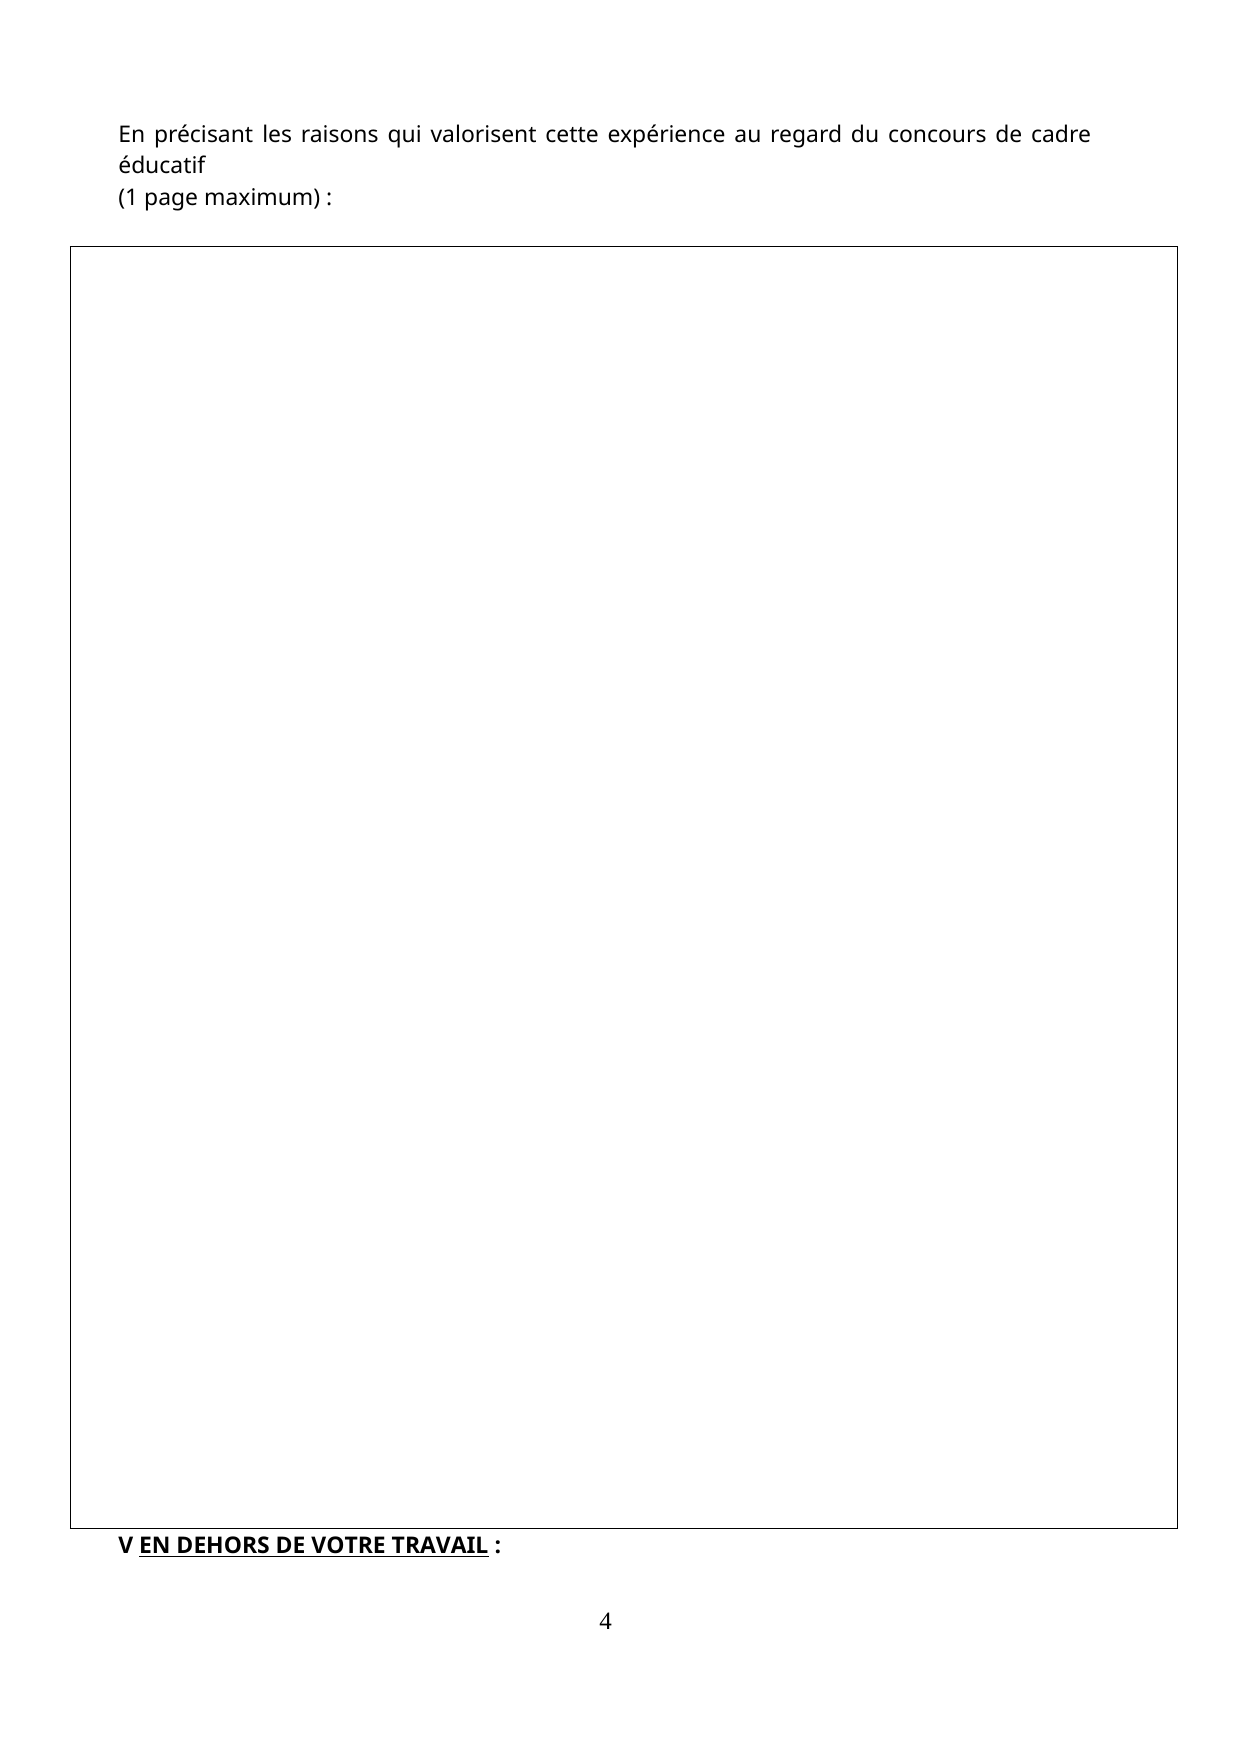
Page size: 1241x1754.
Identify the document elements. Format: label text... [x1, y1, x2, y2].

text V EN DEHORS DE VOTRE TRAVAIL : [118, 1529, 1094, 1561]
text En précisant les raisons qui valorisent cette expérience au regard du concours de cadre éducatif [118, 118, 1092, 181]
table_header [71, 247, 1177, 1528]
text (1 page maximum) : [118, 181, 1094, 212]
